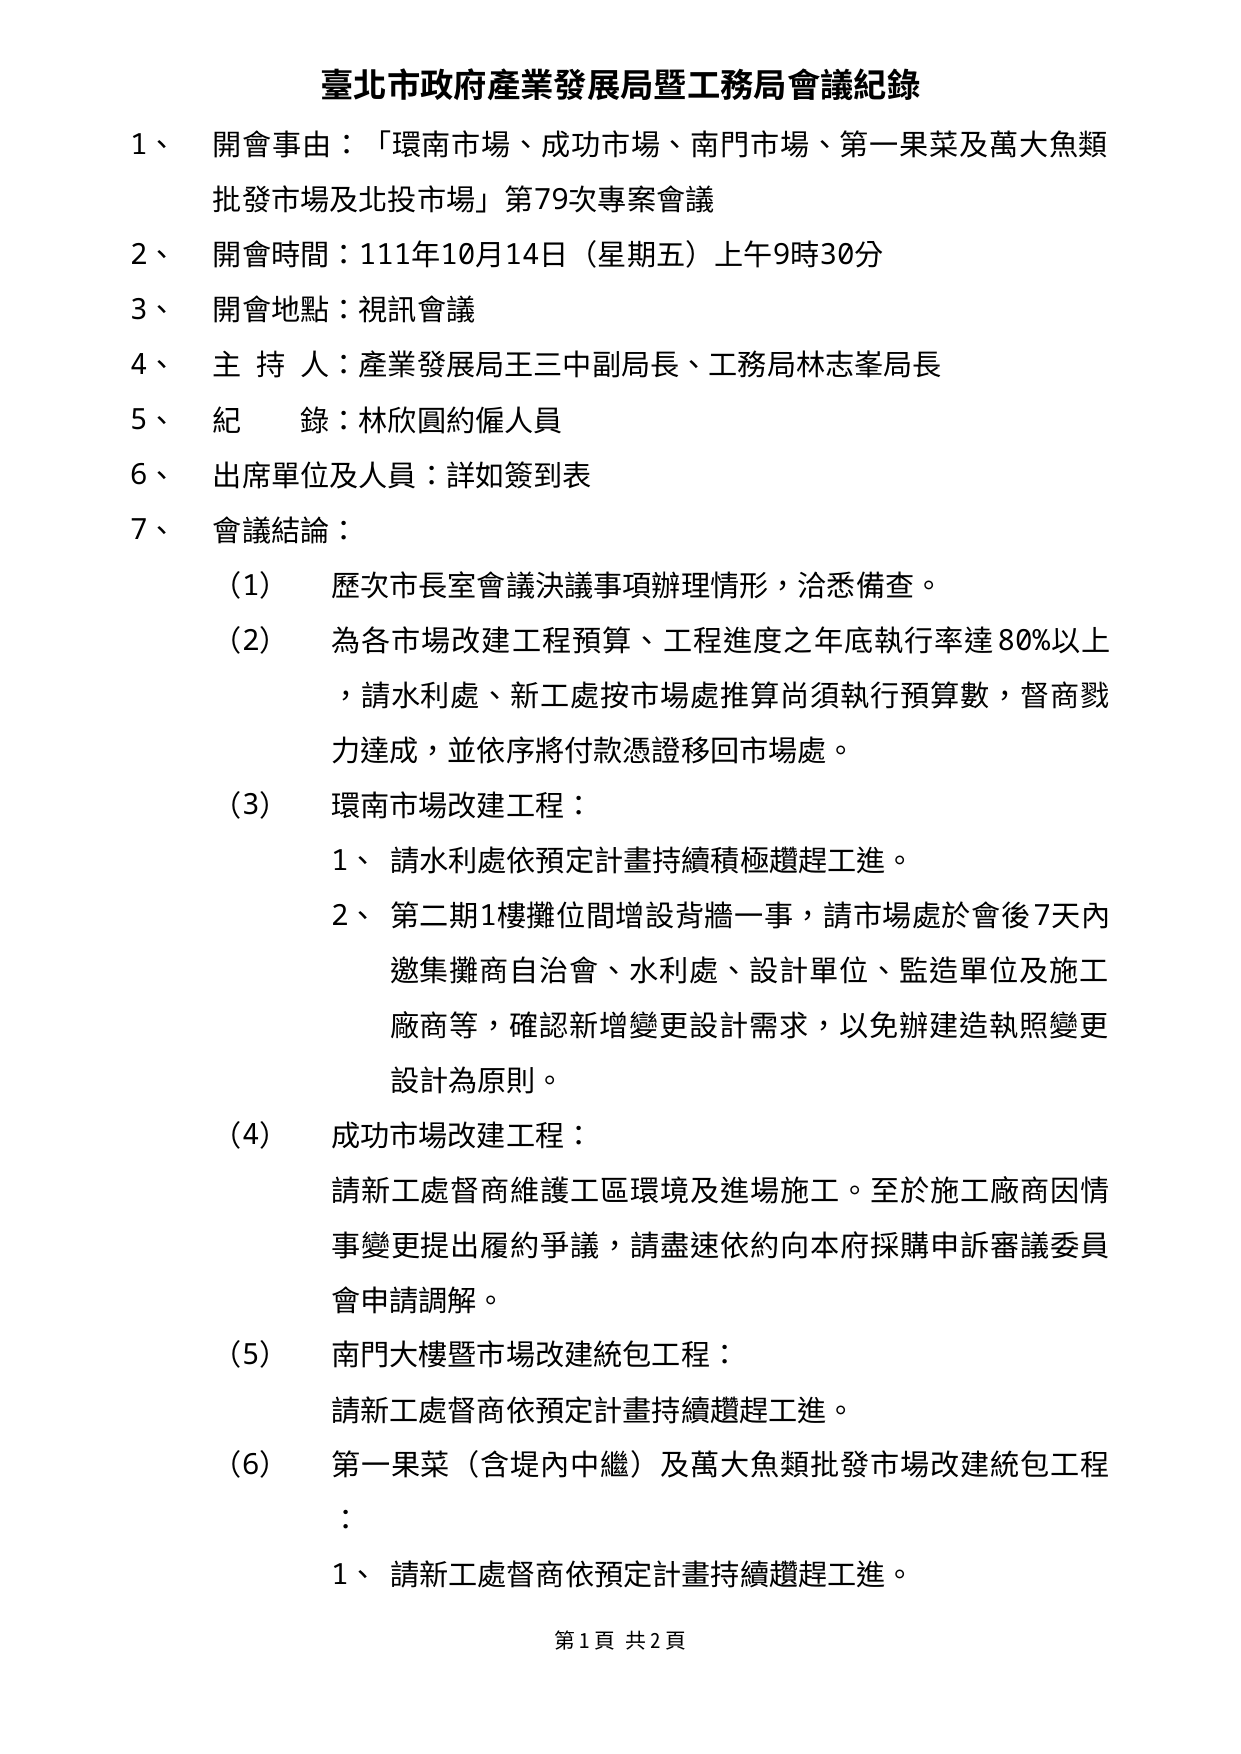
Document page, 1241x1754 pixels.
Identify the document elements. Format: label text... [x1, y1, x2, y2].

list 歷次市長室會議決議事項辦理情形，洽悉備查。 [213, 562, 1110, 605]
list 會議結論： [130, 507, 1110, 550]
list 環南市場改建工程： [213, 782, 1110, 825]
list 為各市場改建工程預算、工程進度之年底執行率達80%以上，請水利處、新工處按市場處推算尚須執行預算數，督商戮力達成，並依序將付款憑證移回市場處。 [213, 617, 1110, 770]
list 主 持 人：產業發展局王三中副局長、工務局林志峯局長 [130, 342, 1110, 384]
list 開會地點：視訊會議 [130, 287, 1110, 329]
list 請水利處依預定計畫持續積極趲趕工進。 [331, 837, 1110, 880]
list 第二期1樓攤位間增設背牆一事，請市場處於會後7天內邀集攤商自治會、水利處、設計單位、監造單位及施工廠商等，確認新增變更設計需求，以免辦建造執照變更設計為原則。 [331, 892, 1110, 1099]
list 開會時間：111年10月14日（星期五）上午9時30分 [130, 232, 1110, 274]
list 出席單位及人員：詳如簽到表 [130, 452, 1110, 494]
list 南門大樓暨市場改建統包工程： [213, 1332, 1110, 1374]
list 紀 錄：林欣圓約僱人員 [130, 397, 1110, 439]
list 第一果菜（含堤內中繼）及萬大魚類批發市場改建統包工程： [213, 1442, 1110, 1539]
list 請新工處督商依預定計畫持續趲趕工進。 [331, 1552, 1110, 1594]
text 請新工處督商依預定計畫持續趲趕工進。 [331, 1387, 1110, 1429]
text 臺北市政府產業發展局暨工務局會議紀錄 [130, 59, 1110, 107]
list 成功市場改建工程： [213, 1112, 1110, 1154]
text 請新工處督商維護工區環境及進場施工。至於施工廠商因情事變更提出履約爭議，請盡速依約向本府採購申訴審議委員會申請調解。 [331, 1167, 1110, 1319]
list 開會事由：「環南市場、成功市場、南門市場、第一果菜及萬大魚類批發市場及北投市場」第79次專案會議 [130, 122, 1110, 219]
